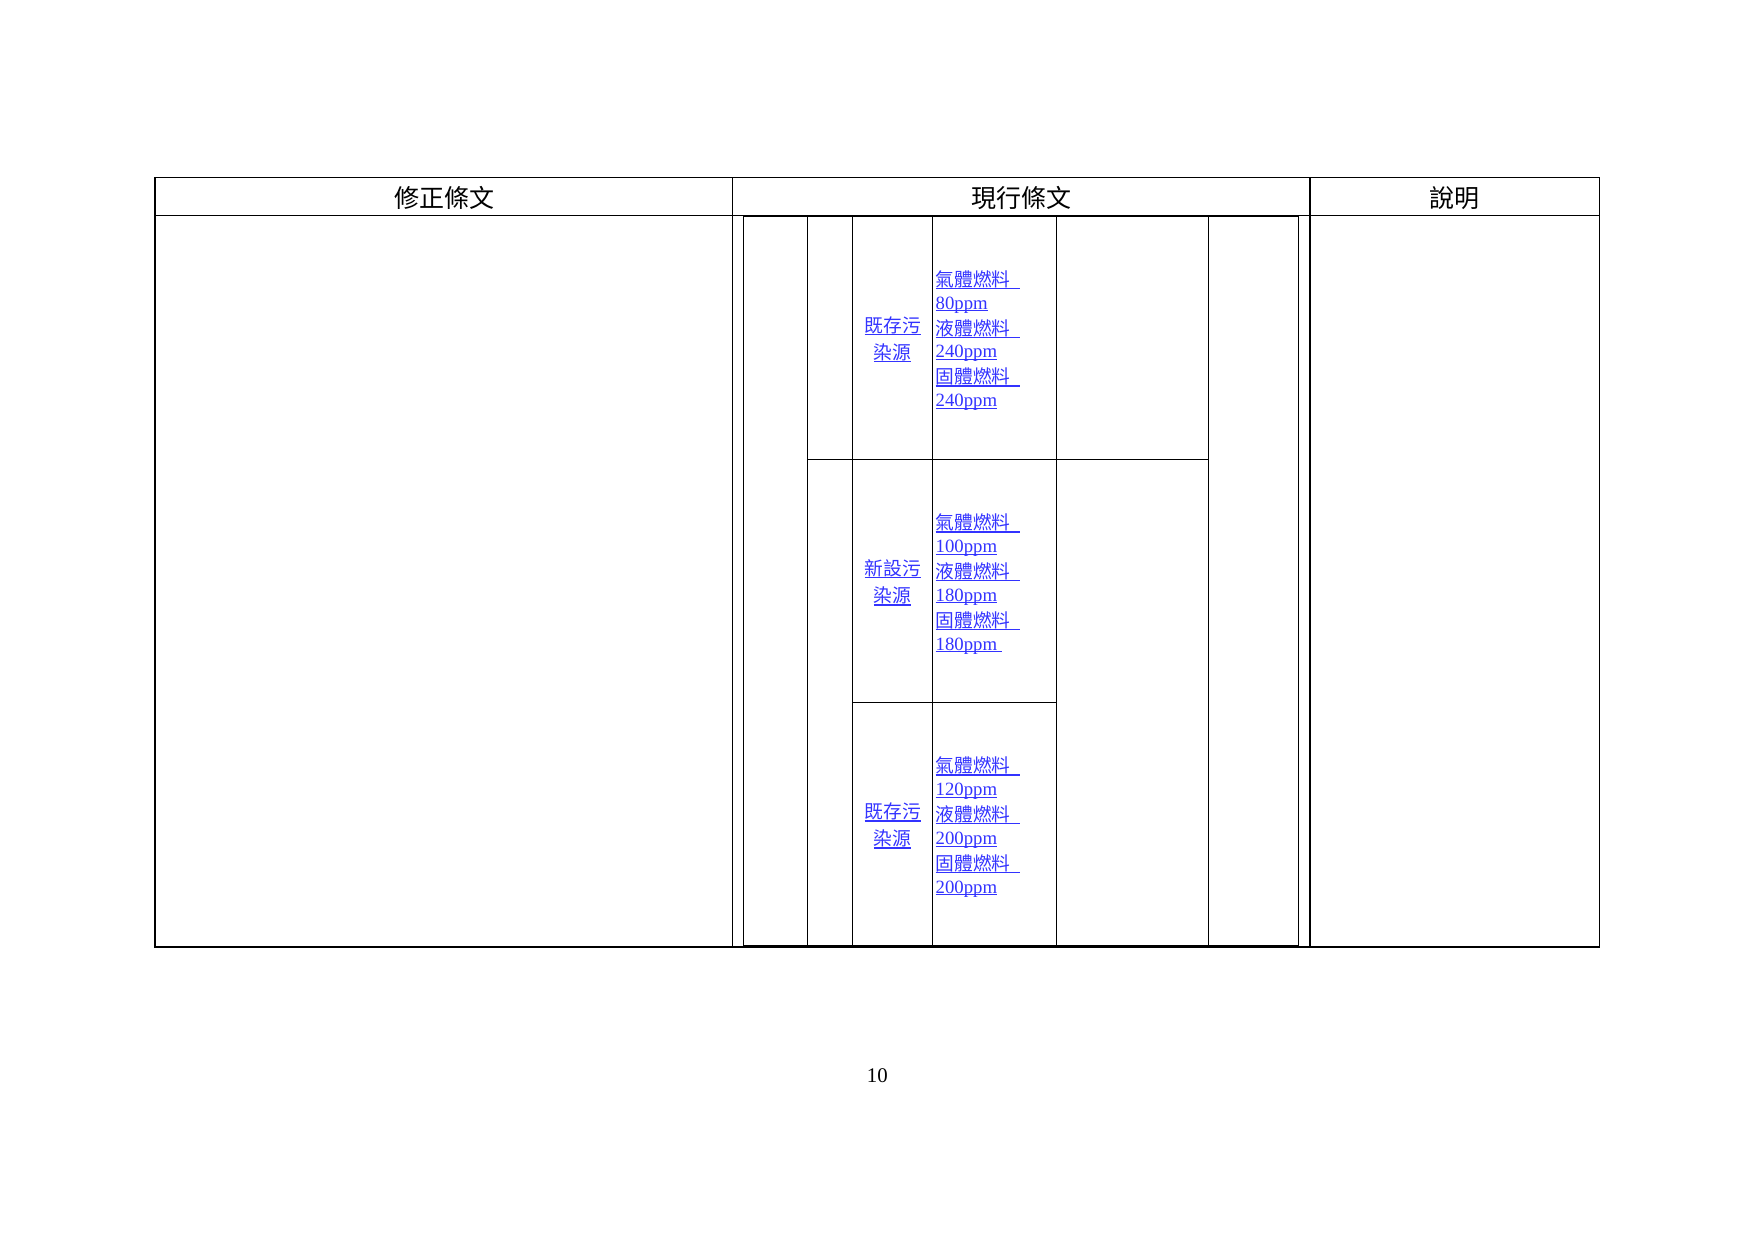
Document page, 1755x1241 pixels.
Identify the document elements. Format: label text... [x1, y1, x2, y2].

table_cell 氣體燃料 100ppm 液體燃料 180ppm 固體燃料 180ppm [933, 460, 1056, 702]
table_cell [156, 216, 732, 946]
table_cell 氣體燃料 120ppm 液體燃料 200ppm 固體燃料 200ppm [933, 703, 1056, 945]
table_cell 混合燃料以下列公式計算其排放限值： 排放限值=AX+BY+CZ A:氣體燃料之氮氧化物排放標準 B:液體燃料之氮氧化物排放標準 C:固體燃料之氮氧化物排放標準 X:氣體燃料佔總熱輸入量之百分率 Y:液體燃料佔總熱輸入量之百分率 Z:固體燃料佔總熱輸入量之百分率 [1057, 460, 1208, 945]
table_header 修正條文 [156, 178, 732, 214]
table_cell 既存污染源 [853, 217, 932, 459]
table_cell [744, 217, 807, 945]
table_cell 氣體燃料 80ppm 液體燃料 240ppm 固體燃料 240ppm [933, 217, 1056, 459]
table_cell 既存污染源 [853, 703, 932, 945]
table_cell 混合燃料以下列公式計算其排放限值： 排放限值=AX+BY+CZ A:氣體燃料之硫氧化物排放標準 B:液體燃料之硫氧化物排放標準 C:固體燃料之硫氧化物排放標準 X:氣體燃料佔總熱輸入量之百分率 Y:液體燃料佔總熱輸入量之百分率 Z:固體燃料佔總熱輸入量之百分率 [1057, 217, 1208, 459]
table_cell [1209, 217, 1298, 945]
table_cell 新設污染源 [853, 460, 932, 702]
table_cell [1299, 216, 1309, 946]
table_header 說明 [1311, 178, 1599, 214]
table_header 現行條文 [733, 178, 1309, 214]
table_cell 氮氧化物 [808, 460, 852, 945]
table_cell [733, 216, 743, 946]
table_cell [1311, 216, 1599, 946]
table_cell [808, 217, 852, 459]
